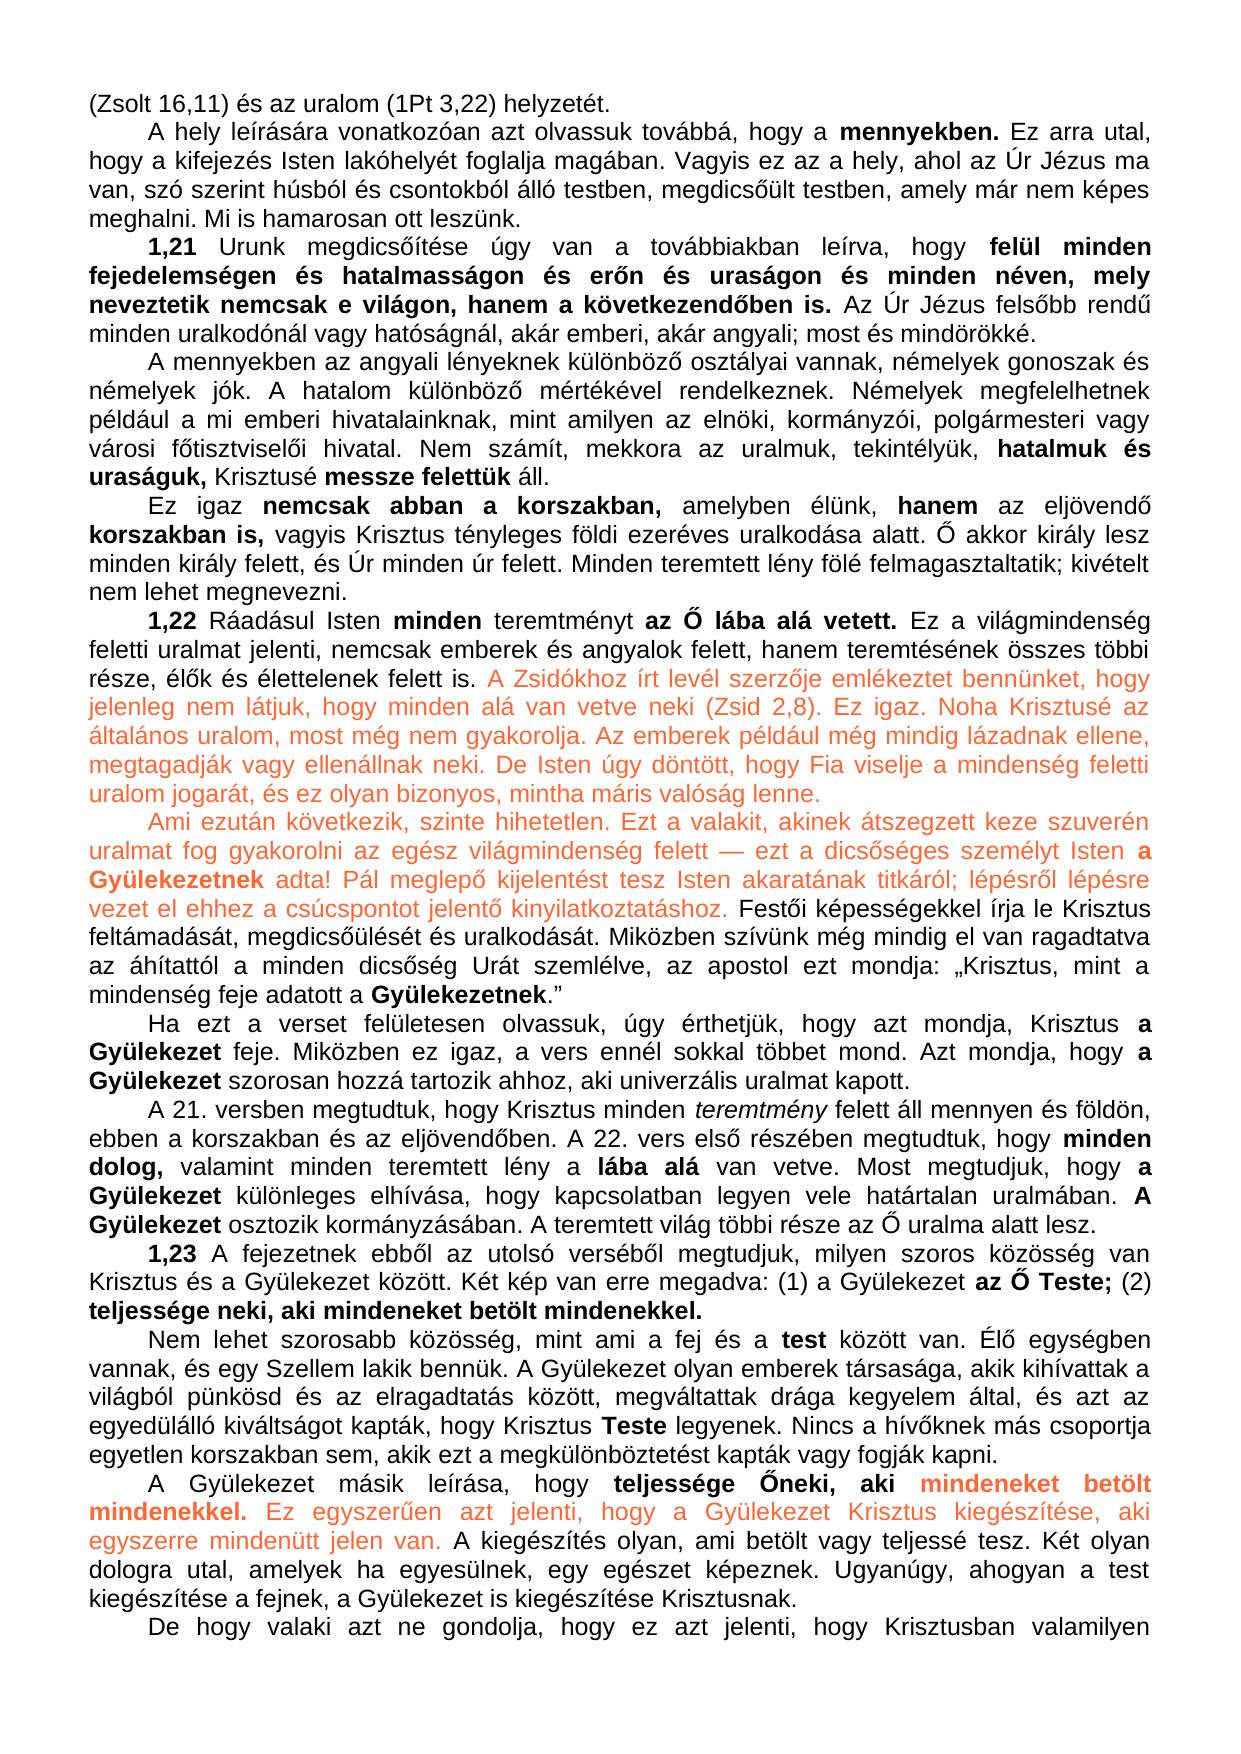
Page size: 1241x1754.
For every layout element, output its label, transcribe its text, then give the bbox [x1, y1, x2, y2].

text 1,21 Urunk megdicsőítése úgy van a továbbiakban leírva, hogy felül minden fejedelemségen és hatalmasságon és erőn és uraságon és minden néven, mely neveztetik nemcsak e világon, hanem a következendőben is. Az Úr Jézus felsőbb rendű minden uralkodónál vagy hatóságnál, akár emberi, akár angyali; most és mindörökké. [88, 232, 1152, 347]
text 1,23 A fejezetnek ebből az utolsó verséből megtudjuk, milyen szoros közösség van Krisztus és a Gyülekezet között. Két kép van erre megadva: (1) a Gyülekezet az Ő Teste; (2) teljessége neki, aki mindeneket betölt mindenekkel. [88, 1238, 1152, 1325]
text De hogy valaki azt ne gondolja, hogy ez azt jelenti, hogy Krisztusban valamilyen [88, 1612, 1152, 1641]
text 1,22 Ráadásul Isten minden teremtményt az Ő lába alá vetett. Ez a világmindenség feletti uralmat jelenti, nemcsak emberek és angyalok felett, hanem teremtésének összes többi része, élők és élettelenek felett is. A Zsidókhoz írt levél szerzője emlékeztet bennünket, hogy jelenleg nem látjuk, hogy minden alá van vetve neki (Zsid 2,8). Ez igaz. Noha Krisztusé az általános uralom, most még nem gyakorolja. Az emberek például még mindig lázadnak ellene, megtagadják vagy ellenállnak neki. De Isten úgy döntött, hogy Fia viselje a mindenség feletti uralom jogarát, és ez olyan bizonyos, mintha máris valóság lenne. [88, 606, 1152, 807]
text A hely leírására vonatkozóan azt olvassuk továbbá, hogy a mennyekben. Ez arra utal, hogy a kifejezés Isten lakóhelyét foglalja magában. Vagyis ez az a hely, ahol az Úr Jézus ma van, szó szerint húsból és csontokból álló testben, megdicsőült testben, amely már nem képes meghalni. Mi is hamarosan ott leszünk. [88, 117, 1152, 232]
text A mennyekben az angyali lényeknek különböző osztályai vannak, némelyek gonoszak és némelyek jók. A hatalom különböző mértékével rendelkeznek. Némelyek megfelelhetnek például a mi emberi hivatalainknak, mint amilyen az elnöki, kormányzói, polgármesteri vagy városi főtisztviselői hivatal. Nem számít, mekkora az uralmuk, tekintélyük, hatalmuk és uraságuk, Krisztusé messze felettük áll. [88, 347, 1152, 491]
text Nem lehet szorosabb közösség, mint ami a fej és a test között van. Élő egységben vannak, és egy Szellem lakik bennük. A Gyülekezet olyan emberek társasága, akik kihívattak a világból pünkösd és az elragadtatás között, megváltattak drága kegyelem által, és azt az egyedülálló kiváltságot kapták, hogy Krisztus Teste legyenek. Nincs a hívőknek más csoportja egyetlen korszakban sem, akik ezt a megkülönböztetést kapták vagy fogják kapni. [88, 1325, 1152, 1468]
text (Zsolt 16,11) és az uralom (1Pt 3,22) helyzetét. [88, 88, 1152, 117]
text Ez igaz nemcsak abban a korszakban, amelyben élünk, hanem az eljövendő korszakban is, vagyis Krisztus tényleges földi ezeréves uralkodása alatt. Ő akkor király lesz minden király felett, és Úr minden úr felett. Minden teremtett lény fölé felmagasztaltatik; kivételt nem lehet megnevezni. [88, 491, 1152, 606]
text A 21. versben megtudtuk, hogy Krisztus minden teremtmény felett áll mennyen és földön, ebben a korszakban és az eljövendőben. A 22. vers első részében megtudtuk, hogy minden dolog, valamint minden teremtett lény a lába alá van vetve. Most megtudjuk, hogy a Gyülekezet különleges elhívása, hogy kapcsolatban legyen vele határtalan uralmában. A Gyülekezet osztozik kormányzásában. A teremtett világ többi része az Ő uralma alatt lesz. [88, 1095, 1152, 1238]
text Ami ezután következik, szinte hihetetlen. Ezt a valakit, akinek átszegzett keze szuverén uralmat fog gyakorolni az egész világmindenség felett — ezt a dicsőséges személyt Isten a Gyülekezetnek adta! Pál meglepő kijelentést tesz Isten akaratának titkáról; lépésről lépésre vezet el ehhez a csúcspontot jelentő kinyilatkoztatáshoz. Festői képességekkel írja le Krisztus feltámadását, megdicsőülését és uralkodását. Miközben szívünk még mindig el van ragadtatva az áhítattól a minden dicsőség Urát szemlélve, az apostol ezt mondja: „Krisztus, mint a mindenség feje adatott a Gyülekezetnek.” [88, 807, 1152, 1008]
text A Gyülekezet másik leírása, hogy teljessége Őneki, aki mindeneket betölt mindenekkel. Ez egyszerűen azt jelenti, hogy a Gyülekezet Krisztus kiegészítése, aki egyszerre mindenütt jelen van. A kiegészítés olyan, ami betölt vagy teljessé tesz. Két olyan dologra utal, amelyek ha egyesülnek, egy egészet képeznek. Ugyanúgy, ahogyan a test kiegészítése a fejnek, a Gyülekezet is kiegészítése Krisztusnak. [88, 1468, 1152, 1612]
text Ha ezt a verset felületesen olvassuk, úgy érthetjük, hogy azt mondja, Krisztus a Gyülekezet feje. Miközben ez igaz, a vers ennél sokkal többet mond. Azt mondja, hogy a Gyülekezet szorosan hozzá tartozik ahhoz, aki univerzális uralmat kapott. [88, 1008, 1152, 1095]
